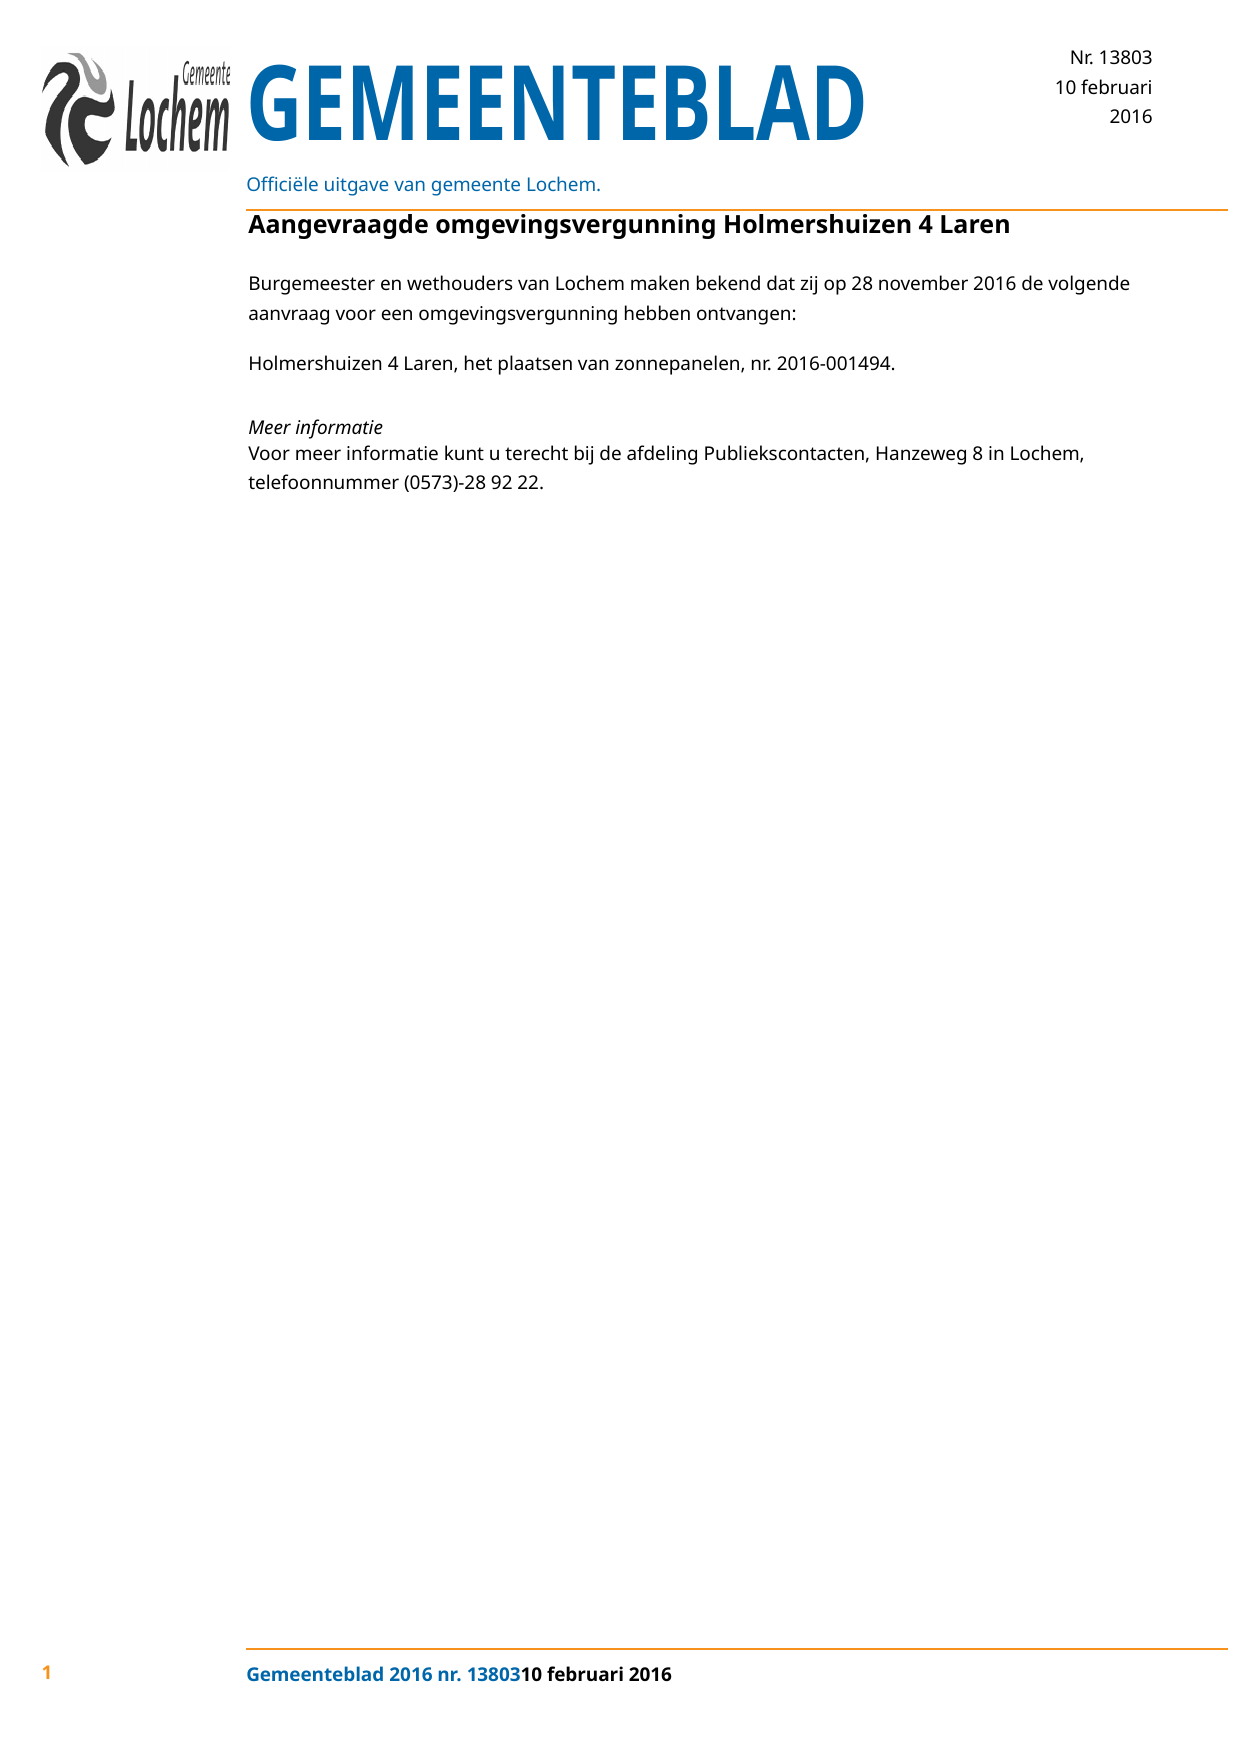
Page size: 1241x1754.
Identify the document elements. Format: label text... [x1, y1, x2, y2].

text Meer informatie [248, 414, 1152, 440]
text Aangevraagde omgevingsvergunning Holmershuizen 4 Laren [248, 211, 1152, 241]
text Holmershuizen 4 Laren, het plaatsen van zonnepanelen, nr. 2016-001494. [248, 350, 1152, 376]
text Burgemeester en wethouders van Lochem maken bekend dat zij op 28 november 2016 de volgende aanvraag voor een omgevingsvergunning hebben ontvangen: [248, 270, 1152, 326]
picture [41, 47, 231, 172]
text Voor meer informatie kunt u terecht bij de afdeling Publiekscontacten, Hanzeweg 8 in Lochem, telefoonnummer (0573)-28 92 22. [248, 440, 1152, 495]
